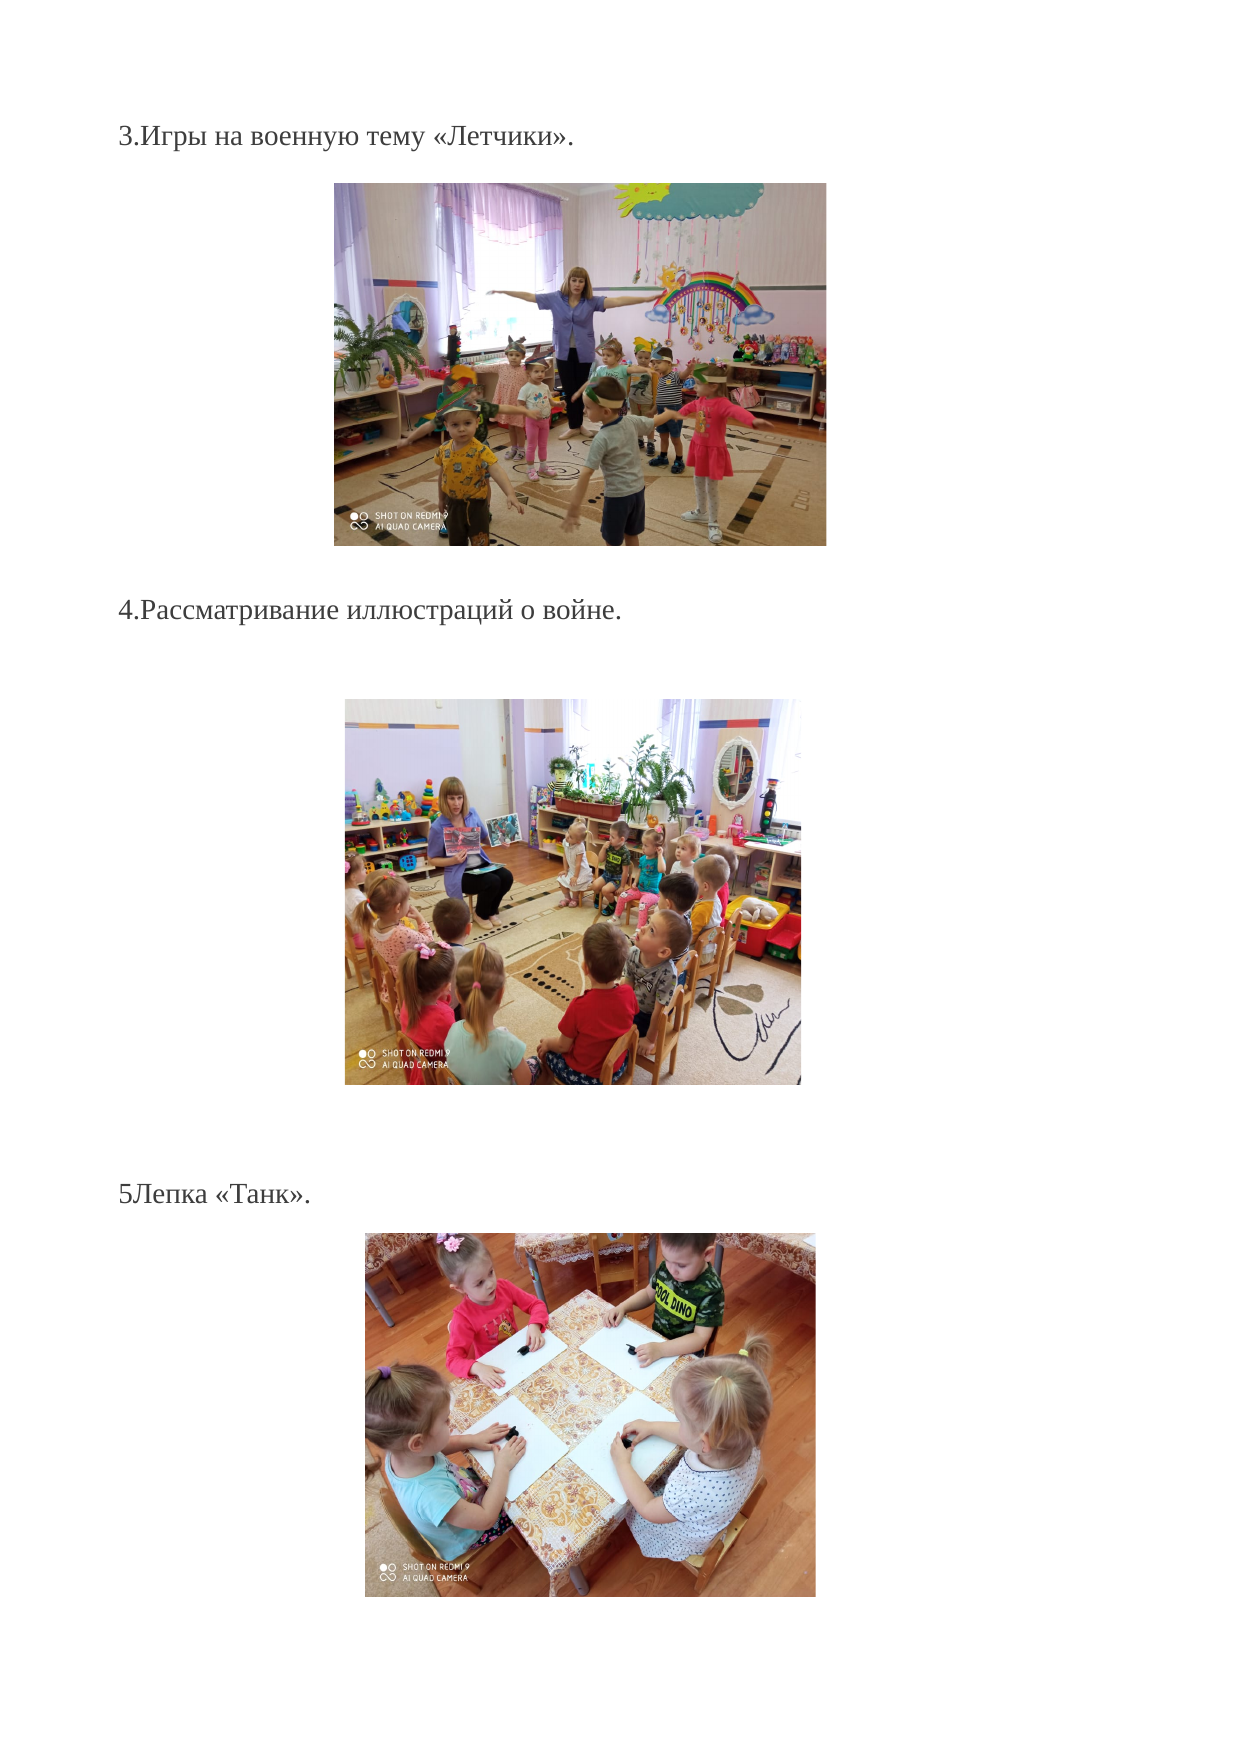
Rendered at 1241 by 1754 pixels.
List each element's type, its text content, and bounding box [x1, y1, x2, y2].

text 4.Рассматривание иллюстраций о войне. [118, 592, 1122, 625]
text 5Лепка «Танк». [118, 1176, 1122, 1210]
picture [334, 183, 827, 546]
text 3.Игры на военную тему «Летчики». [118, 118, 1122, 152]
picture [365, 1233, 816, 1597]
picture [344, 699, 802, 1085]
